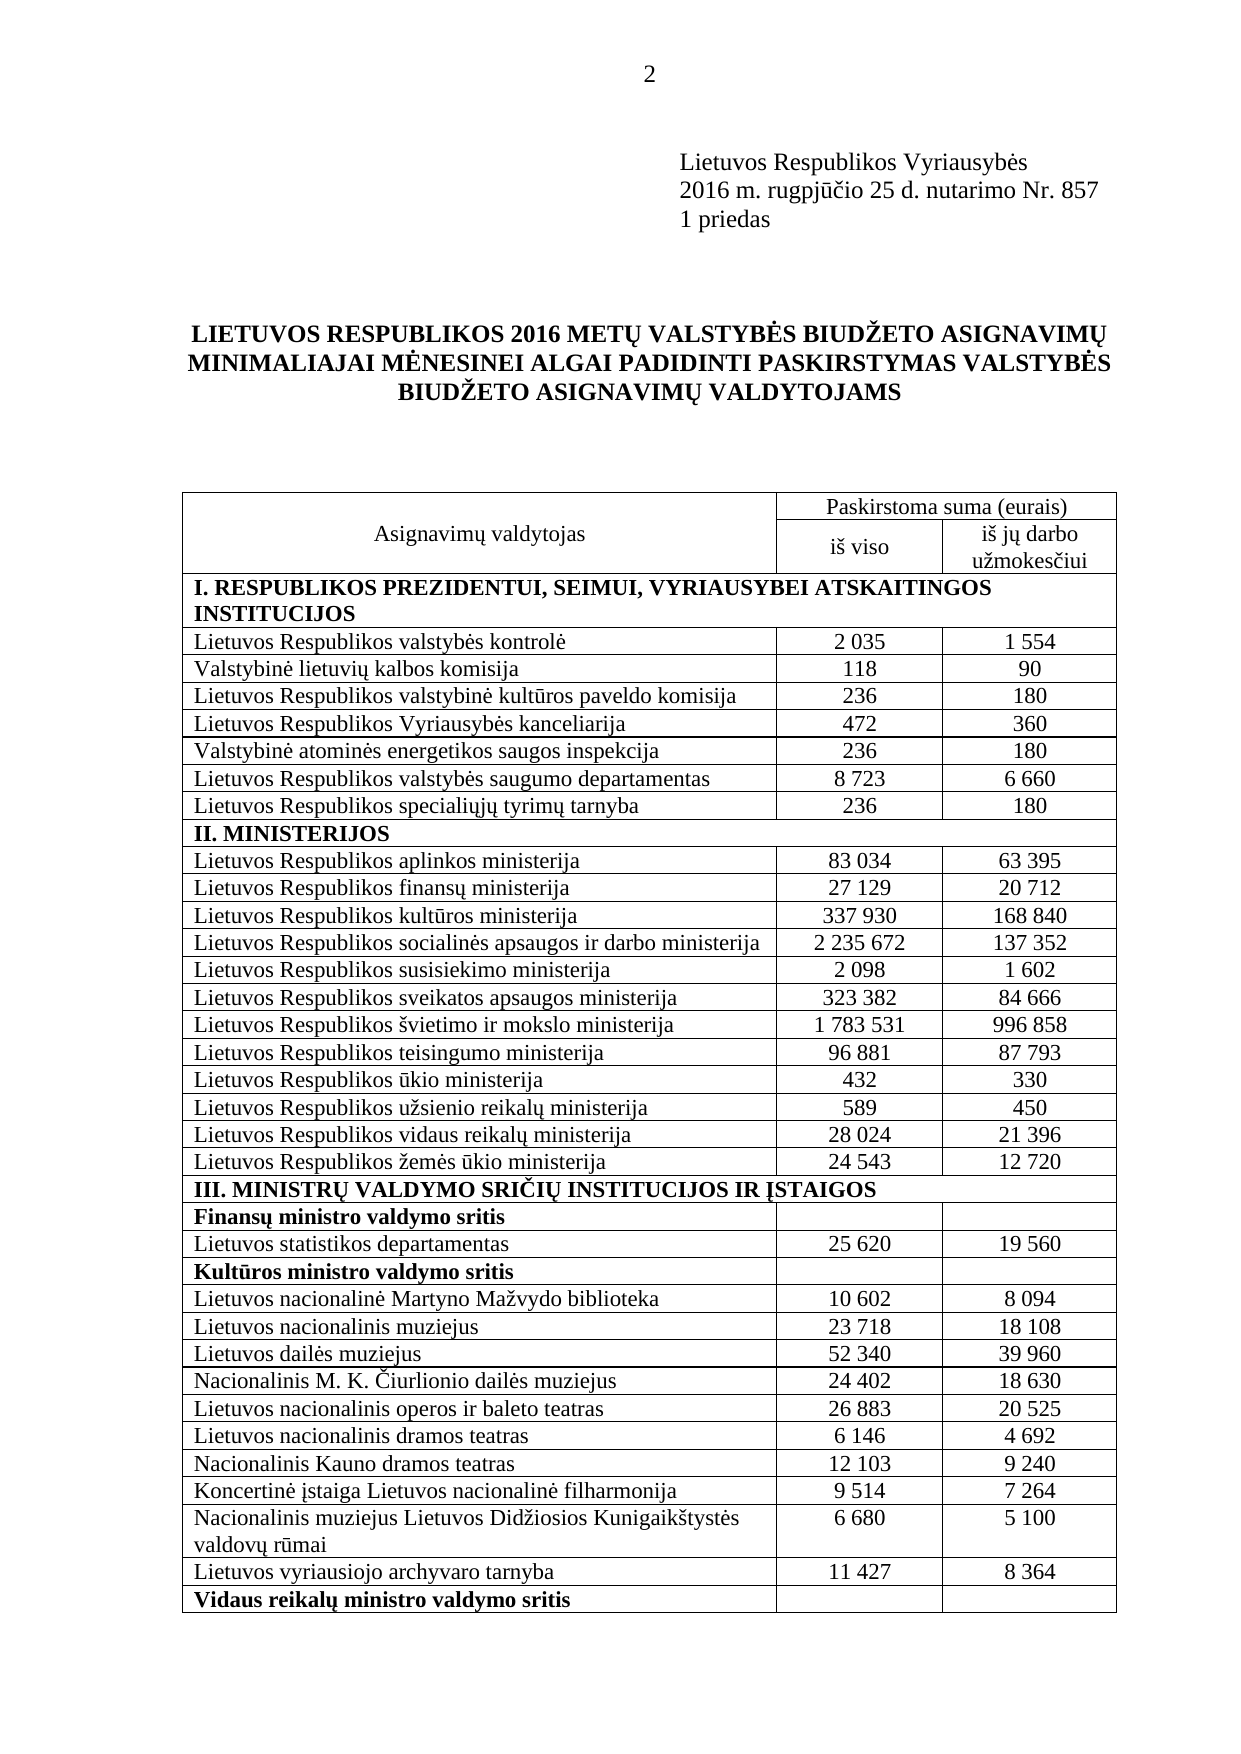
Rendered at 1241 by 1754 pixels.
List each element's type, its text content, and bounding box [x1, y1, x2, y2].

table_cell Lietuvos Respublikos žemės ūkio ministerija [183, 1148, 776, 1175]
table_cell 8 723 [777, 765, 942, 791]
table_header Asignavimų valdytojas [183, 493, 776, 573]
table_cell 180 [943, 683, 1116, 709]
table_cell 337 930 [777, 902, 942, 928]
table_cell [943, 1586, 1116, 1612]
table_cell 63 395 [943, 847, 1116, 873]
table_cell 6 660 [943, 765, 1116, 791]
table_cell 5 100 [943, 1505, 1116, 1557]
table_cell 27 129 [777, 874, 942, 901]
table_cell 12 720 [943, 1148, 1116, 1175]
table_cell 8 094 [943, 1285, 1116, 1312]
table_cell Lietuvos Respublikos vidaus reikalų ministerija [183, 1121, 776, 1147]
table_cell Lietuvos Respublikos teisingumo ministerija [183, 1039, 776, 1065]
table_cell 19 560 [943, 1231, 1116, 1257]
table_cell 137 352 [943, 929, 1116, 956]
table_cell 1 602 [943, 957, 1116, 983]
table_cell 2 235 672 [777, 929, 942, 956]
table_cell II. MINISTERIJOS [183, 820, 1116, 846]
table_cell Finansų ministro valdymo sritis [183, 1203, 776, 1229]
table_cell 9 240 [943, 1450, 1116, 1476]
table_cell 1 554 [943, 628, 1116, 654]
table_cell 20 525 [943, 1395, 1116, 1421]
table_cell iš jų darbo užmokesčiui [943, 520, 1116, 573]
table_header Paskirstoma suma (eurais) [777, 493, 1116, 519]
table_cell Valstybinė atominės energetikos saugos inspekcija [183, 738, 776, 764]
table_cell [943, 1258, 1116, 1284]
table_cell 236 [777, 792, 942, 818]
table_cell 180 [943, 792, 1116, 818]
table_cell Lietuvos Respublikos socialinės apsaugos ir darbo ministerija [183, 929, 776, 956]
table_cell Lietuvos dailės muziejus [183, 1340, 776, 1366]
table_cell 360 [943, 710, 1116, 736]
table_cell 6 680 [777, 1505, 942, 1557]
table_cell III. MINISTRŲ VALDYMO SRIČIŲ INSTITUCIJOS IR ĮSTAIGOS [183, 1176, 1116, 1202]
table_cell 90 [943, 655, 1116, 682]
table_cell Lietuvos Respublikos aplinkos ministerija [183, 847, 776, 873]
table_cell Lietuvos statistikos departamentas [183, 1231, 776, 1257]
table_cell 28 024 [777, 1121, 942, 1147]
table_cell Lietuvos Respublikos užsienio reikalų ministerija [183, 1094, 776, 1120]
table_cell 472 [777, 710, 942, 736]
table_cell I. RESPUBLIKOS PREZIDENTUI, SEIMUI, VYRIAUSYBEI ATSKAITINGOS INSTITUCIJOS [183, 574, 1116, 627]
table_cell Lietuvos Respublikos švietimo ir mokslo ministerija [183, 1011, 776, 1038]
table_cell 996 858 [943, 1011, 1116, 1038]
table_cell Lietuvos Respublikos finansų ministerija [183, 874, 776, 901]
table_cell iš viso [777, 520, 942, 573]
table_cell 10 602 [777, 1285, 942, 1312]
table_cell 25 620 [777, 1231, 942, 1257]
table_cell Valstybinė lietuvių kalbos komisija [183, 655, 776, 682]
table_cell Koncertinė įstaiga Lietuvos nacionalinė filharmonija [183, 1477, 776, 1503]
table_cell 6 146 [777, 1422, 942, 1449]
table_cell 24 543 [777, 1148, 942, 1175]
table_cell Lietuvos Respublikos valstybės saugumo departamentas [183, 765, 776, 791]
table_cell 1 783 531 [777, 1011, 942, 1038]
table_cell 18 630 [943, 1368, 1116, 1394]
table_cell 450 [943, 1094, 1116, 1120]
table_cell 2 035 [777, 628, 942, 654]
table_cell 20 712 [943, 874, 1116, 901]
table_cell 236 [777, 738, 942, 764]
text LIETUVOS RESPUBLIKOS 2016 METŲ VALSTYBĖS BIUDŽETO ASIGNAVIMŲ MINIMALIAJAI MĖNESINEI ALGAI PADIDINTI PASKIRSTYMAS VALSTYBĖS BIUDŽETO ASIGNAVIMŲ VALDYTOJAMS [177, 319, 1122, 406]
table_cell 18 108 [943, 1313, 1116, 1339]
table_cell 323 382 [777, 984, 942, 1010]
table_cell 432 [777, 1066, 942, 1092]
table_cell 39 960 [943, 1340, 1116, 1366]
table_cell [777, 1258, 942, 1284]
table_cell Lietuvos nacionalinis operos ir baleto teatras [183, 1395, 776, 1421]
table_cell 24 402 [777, 1368, 942, 1394]
table_cell 118 [777, 655, 942, 682]
table_cell 9 514 [777, 1477, 942, 1503]
table_cell 2 098 [777, 957, 942, 983]
table_cell 87 793 [943, 1039, 1116, 1065]
table_cell 7 264 [943, 1477, 1116, 1503]
table_cell 21 396 [943, 1121, 1116, 1147]
table_cell 12 103 [777, 1450, 942, 1476]
table_cell [777, 1586, 942, 1612]
table_cell [943, 1203, 1116, 1229]
table_cell Lietuvos nacionalinis dramos teatras [183, 1422, 776, 1449]
table_cell Lietuvos Respublikos valstybinė kultūros paveldo komisija [183, 683, 776, 709]
table_cell [777, 1203, 942, 1229]
table_cell Nacionalinis Kauno dramos teatras [183, 1450, 776, 1476]
table_cell 8 364 [943, 1558, 1116, 1584]
table_cell 23 718 [777, 1313, 942, 1339]
text Lietuvos Respublikos Vyriausybės 2016 m. rugpjūčio 25 d. nutarimo Nr. 857 1 priedas [679, 147, 1122, 233]
table_cell Lietuvos Respublikos valstybės kontrolė [183, 628, 776, 654]
table_cell Lietuvos Respublikos Vyriausybės kanceliarija [183, 710, 776, 736]
table_cell Lietuvos Respublikos specialiųjų tyrimų tarnyba [183, 792, 776, 818]
table_cell 168 840 [943, 902, 1116, 928]
table_cell 26 883 [777, 1395, 942, 1421]
table_cell 83 034 [777, 847, 942, 873]
table_cell Lietuvos Respublikos susisiekimo ministerija [183, 957, 776, 983]
table_cell 84 666 [943, 984, 1116, 1010]
table_cell 180 [943, 738, 1116, 764]
table_cell 589 [777, 1094, 942, 1120]
table_cell Nacionalinis M. K. Čiurlionio dailės muziejus [183, 1368, 776, 1394]
table_cell 11 427 [777, 1558, 942, 1584]
table_cell Lietuvos nacionalinis muziejus [183, 1313, 776, 1339]
table_cell 96 881 [777, 1039, 942, 1065]
table_cell Nacionalinis muziejus Lietuvos Didžiosios Kunigaikštystės valdovų rūmai [183, 1505, 776, 1557]
table_cell Lietuvos Respublikos sveikatos apsaugos ministerija [183, 984, 776, 1010]
table_cell Vidaus reikalų ministro valdymo sritis [183, 1586, 776, 1612]
table_cell Kultūros ministro valdymo sritis [183, 1258, 776, 1284]
table_cell 52 340 [777, 1340, 942, 1366]
table_cell 4 692 [943, 1422, 1116, 1449]
table_cell Lietuvos vyriausiojo archyvaro tarnyba [183, 1558, 776, 1584]
table_cell 236 [777, 683, 942, 709]
table_cell 330 [943, 1066, 1116, 1092]
table_cell Lietuvos nacionalinė Martyno Mažvydo biblioteka [183, 1285, 776, 1312]
table_cell Lietuvos Respublikos ūkio ministerija [183, 1066, 776, 1092]
table_cell Lietuvos Respublikos kultūros ministerija [183, 902, 776, 928]
